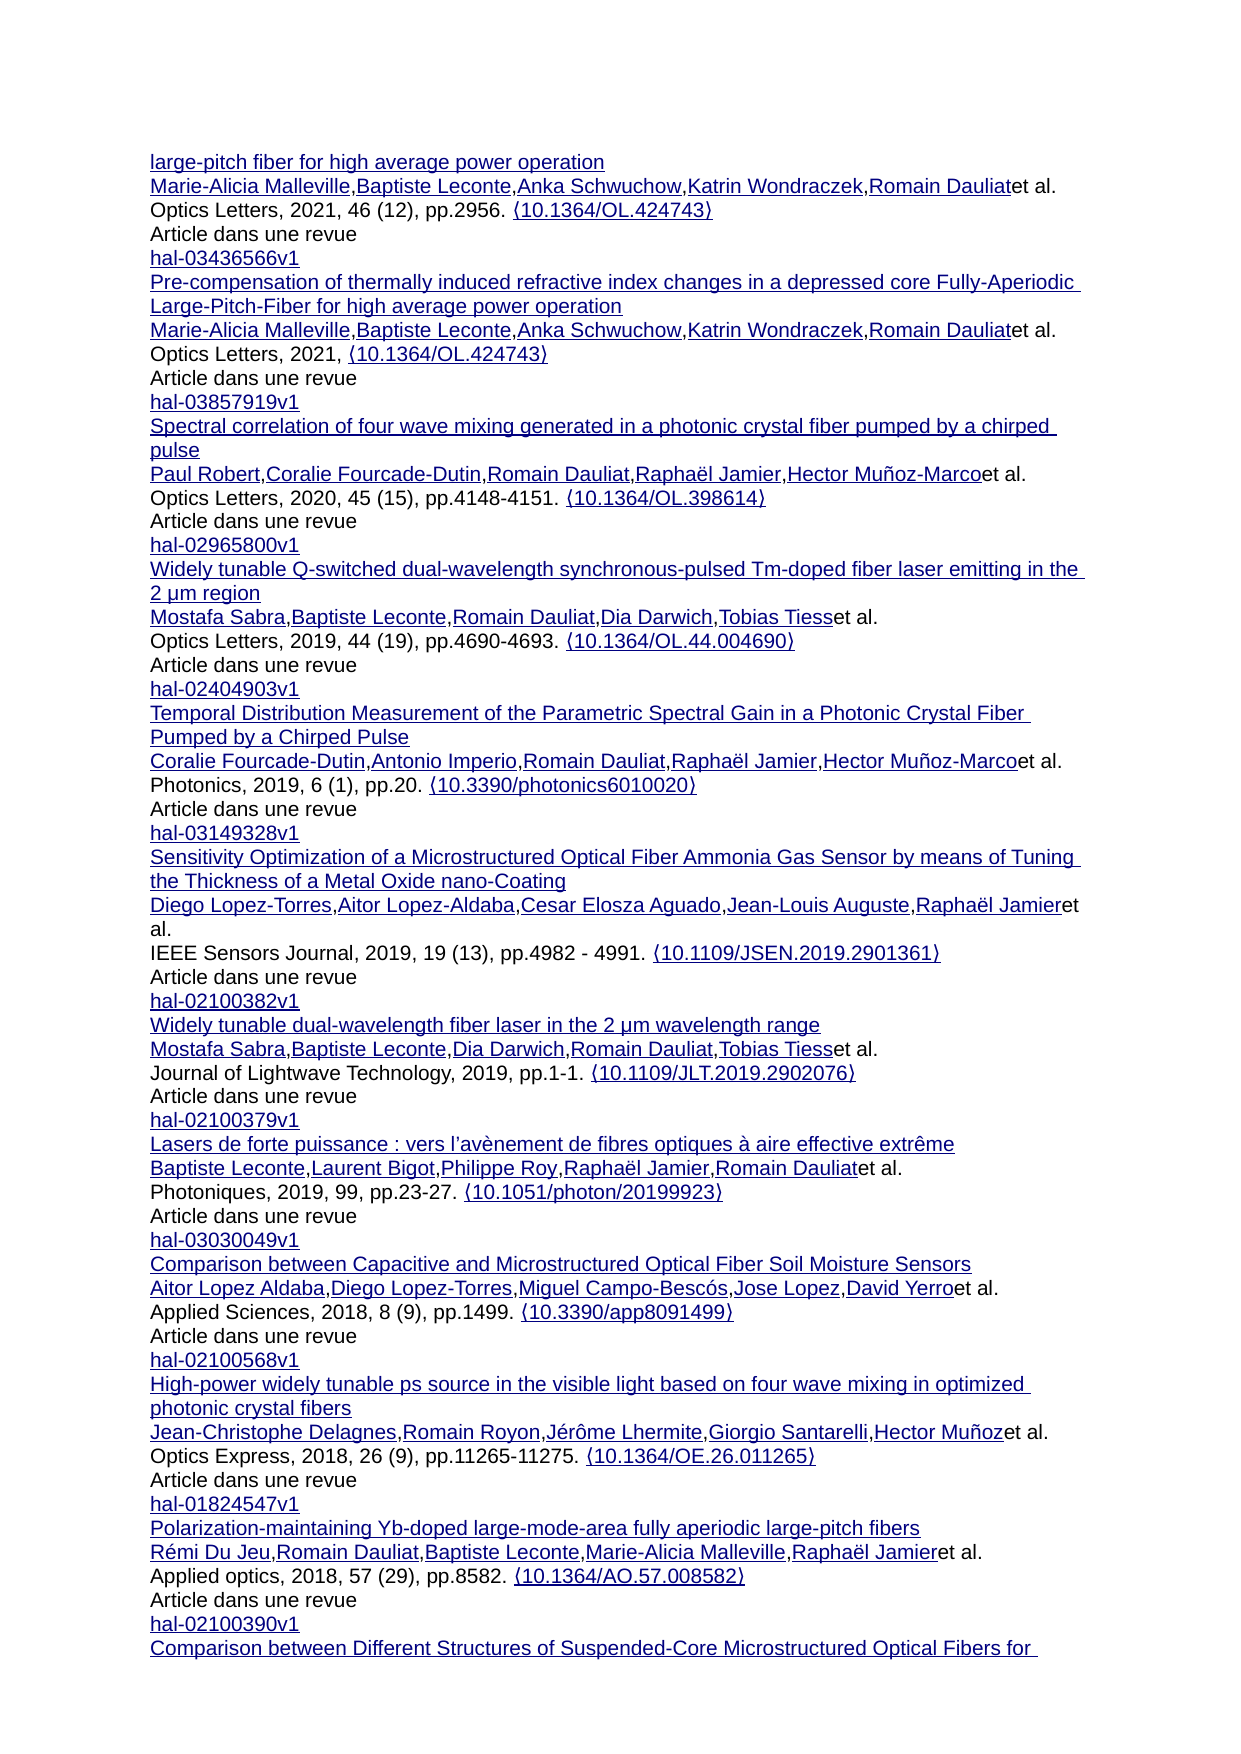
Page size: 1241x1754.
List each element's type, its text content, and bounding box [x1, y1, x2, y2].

table_cell Comparison between Capacitive and Microstructured Optical Fiber Soil Moisture Sensors Aitor Lopez Aldaba,Diego Lopez-Torres,Miguel Campo-Bescós,Jose Lopez,David Yerroet al. Applied Sciences, 2018, 8 (9), pp.1499. ⟨10.3390/app8091499⟩ Article dans une revue hal-02100568v1 [150, 1252, 1090, 1372]
table_cell Sensitivity Optimization of a Microstructured Optical Fiber Ammonia Gas Sensor by means of Tuning the Thickness of a Metal Oxide nano-Coating Diego Lopez-Torres,Aitor Lopez-Aldaba,Cesar Elosza Aguado,Jean-Louis Auguste,Raphaël Jamieret al. IEEE Sensors Journal, 2019, 19 (13), pp.4982 - 4991. ⟨10.1109/JSEN.2019.2901361⟩ Article dans une revue hal-02100382v1 [150, 845, 1090, 1012]
table_cell Widely tunable dual-wavelength fiber laser in the 2 μm wavelength range Mostafa Sabra,Baptiste Leconte,Dia Darwich,Romain Dauliat,Tobias Tiesset al. Journal of Lightwave Technology, 2019, pp.1-1. ⟨10.1109/JLT.2019.2902076⟩ Article dans une revue hal-02100379v1 [150, 1013, 1090, 1132]
table_cell Comparison between Different Structures of Suspended-Core Microstructured Optical Fibers for [150, 1635, 1090, 1659]
table_cell Temporal Distribution Measurement of the Parametric Spectral Gain in a Photonic Crystal Fiber Pumped by a Chirped Pulse Coralie Fourcade-Dutin,Antonio Imperio,Romain Dauliat,Raphaël Jamier,Hector Muñoz-Marcoet al. Photonics, 2019, 6 (1), pp.20. ⟨10.3390/photonics6010020⟩ Article dans une revue hal-03149328v1 [150, 701, 1090, 845]
table_cell Pre-compensation of thermally induced refractive index changes in a depressed core Fully-Aperiodic Large-Pitch-Fiber for high average power operation Marie-Alicia Malleville,Baptiste Leconte,Anka Schwuchow,Katrin Wondraczek,Romain Dauliatet al. Optics Letters, 2021, ⟨10.1364/OL.424743⟩ Article dans une revue hal-03857919v1 [150, 270, 1090, 413]
table_cell Polarization-maintaining Yb-doped large-mode-area fully aperiodic large-pitch fibers Rémi Du Jeu,Romain Dauliat,Baptiste Leconte,Marie-Alicia Malleville,Raphaël Jamieret al. Applied optics, 2018, 57 (29), pp.8582. ⟨10.1364/AO.57.008582⟩ Article dans une revue hal-02100390v1 [150, 1516, 1090, 1635]
table_cell Widely tunable Q-switched dual-wavelength synchronous-pulsed Tm-doped fiber laser emitting in the 2 μm region Mostafa Sabra,Baptiste Leconte,Romain Dauliat,Dia Darwich,Tobias Tiesset al. Optics Letters, 2019, 44 (19), pp.4690-4693. ⟨10.1364/OL.44.004690⟩ Article dans une revue hal-02404903v1 [150, 557, 1090, 701]
table_cell Lasers de forte puissance : vers l’avènement de fibres optiques à aire effective extrême Baptiste Leconte,Laurent Bigot,Philippe Roy,Raphaël Jamier,Romain Dauliatet al. Photoniques, 2019, 99, pp.23-27. ⟨10.1051/photon/20199923⟩ Article dans une revue hal-03030049v1 [150, 1132, 1090, 1252]
table_cell High-power widely tunable ps source in the visible light based on four wave mixing in optimized photonic crystal fibers Jean-Christophe Delagnes,Romain Royon,Jérôme Lhermite,Giorgio Santarelli,Hector Muñozet al. Optics Express, 2018, 26 (9), pp.11265-11275. ⟨10.1364/OE.26.011265⟩ Article dans une revue hal-01824547v1 [150, 1372, 1090, 1516]
table_cell large-pitch fiber for high average power operation Marie-Alicia Malleville,Baptiste Leconte,Anka Schwuchow,Katrin Wondraczek,Romain Dauliatet al. Optics Letters, 2021, 46 (12), pp.2956. ⟨10.1364/OL.424743⟩ Article dans une revue hal-03436566v1 [150, 150, 1090, 270]
table_cell Spectral correlation of four wave mixing generated in a photonic crystal fiber pumped by a chirped pulse Paul Robert,Coralie Fourcade-Dutin,Romain Dauliat,Raphaël Jamier,Hector Muñoz-Marcoet al. Optics Letters, 2020, 45 (15), pp.4148-4151. ⟨10.1364/OL.398614⟩ Article dans une revue hal-02965800v1 [150, 414, 1090, 557]
